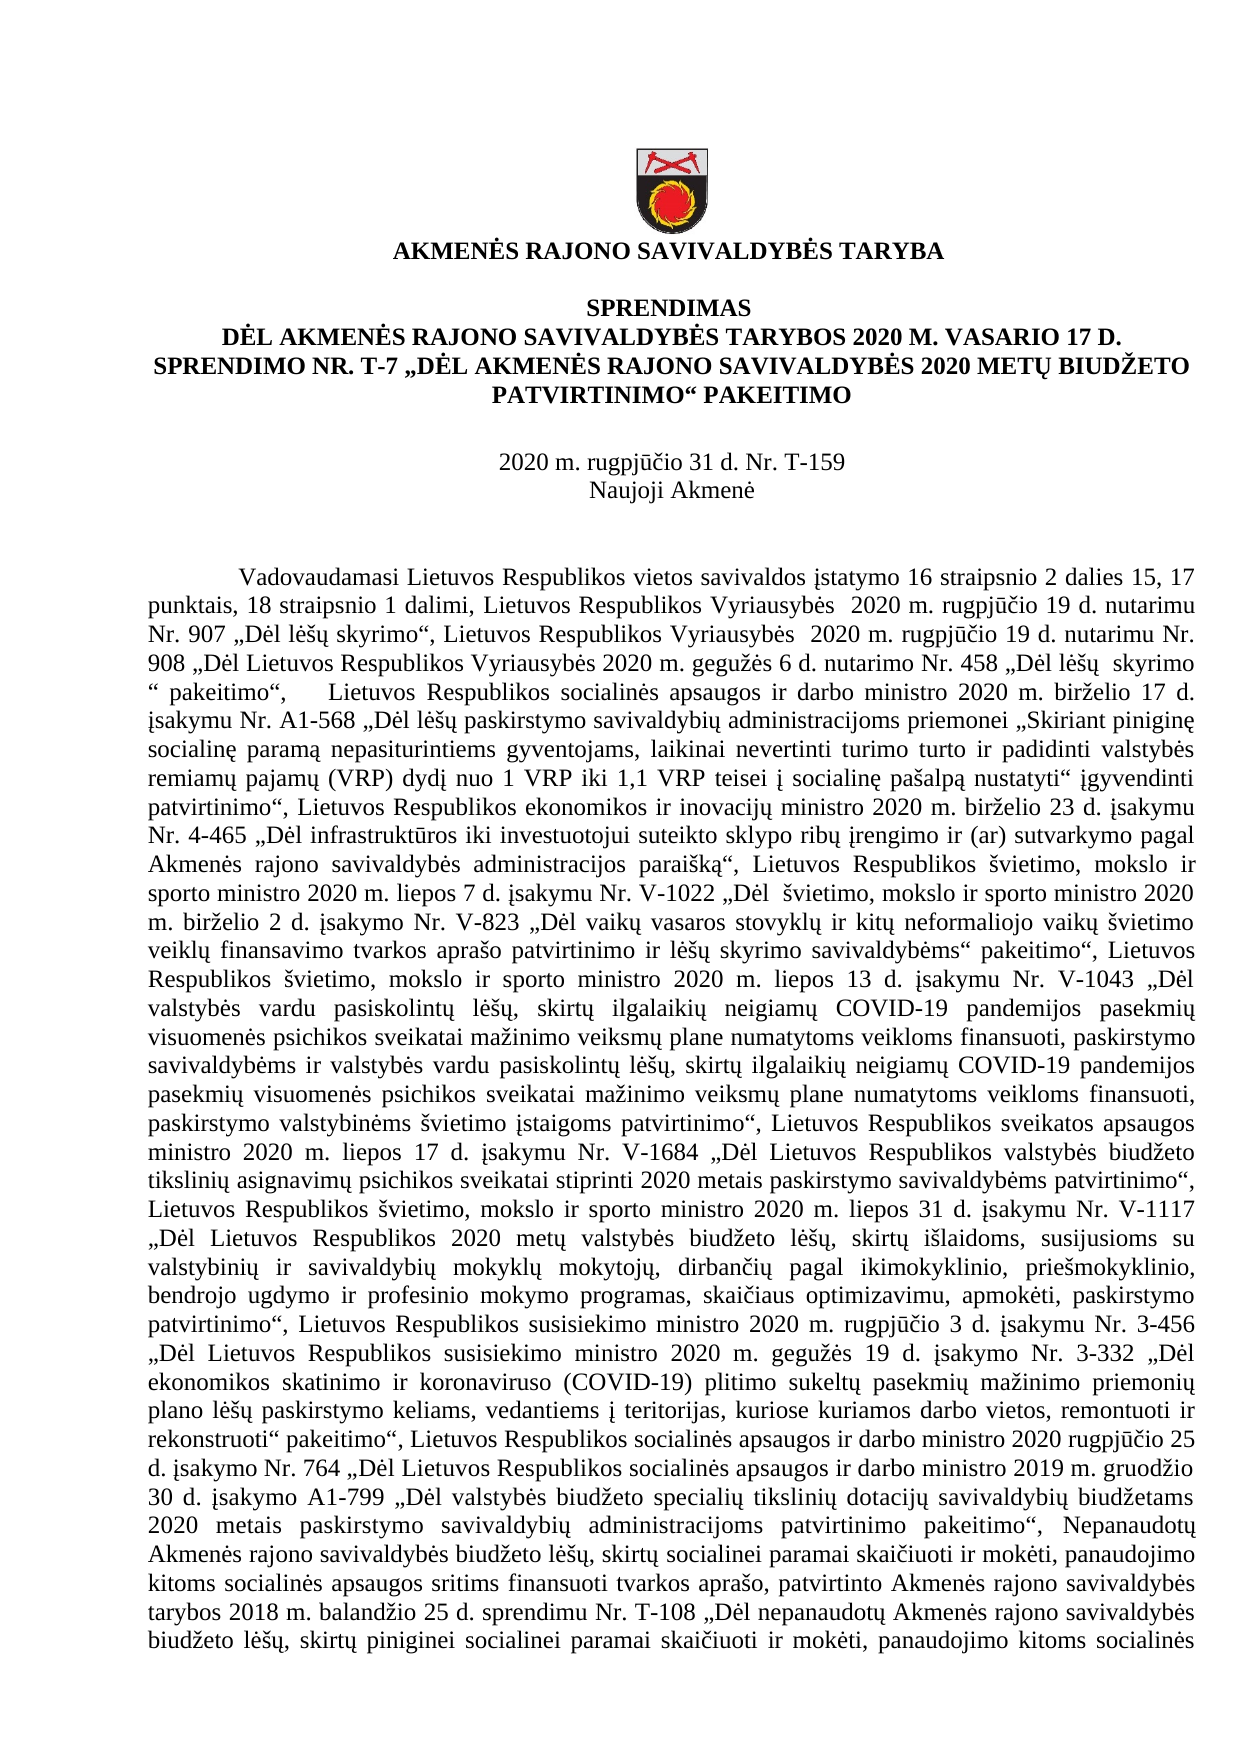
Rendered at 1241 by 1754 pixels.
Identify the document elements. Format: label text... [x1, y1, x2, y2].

text AKMENĖS RAJONO SAVIVALDYBĖS TARYBA [148, 236, 1196, 265]
text Naujoji Akmenė [148, 476, 1196, 504]
text DĖL AKMENĖS RAJONO SAVIVALDYBĖS TARYBOS 2020 M. VASARIO 17 D. SPRENDIMO NR. T-7 „DĖL AKMENĖS RAJONO SAVIVALDYBĖS 2020 METŲ BIUDŽETO PATVIRTINIMO“ PAKEITIMO [148, 322, 1196, 408]
text SPRENDIMAS [148, 293, 1196, 322]
text Vadovaudamasi Lietuvos Respublikos vietos savivaldos įstatymo 16 straipsnio 2 dalies 15, 17 punktais, 18 straipsnio 1 dalimi, Lietuvos Respublikos Vyriausybės 2020 m. rugpjūčio 19 d. nutarimu Nr. 907 „Dėl lėšų skyrimo“, Lietuvos Respublikos Vyriausybės 2020 m. rugpjūčio 19 d. nutarimu Nr. 908 „Dėl Lietuvos Respublikos Vyriausybės 2020 m. gegužės 6 d. nutarimo Nr. 458 „Dėl lėšų skyrimo “ pakeitimo“, Lietuvos Respublikos socialinės apsaugos ir darbo ministro 2020 m. birželio 17 d. įsakymu Nr. A1-568 „Dėl lėšų paskirstymo savivaldybių administracijoms priemonei „Skiriant piniginę socialinę paramą nepasiturintiems gyventojams, laikinai nevertinti turimo turto ir padidinti valstybės remiamų pajamų (VRP) dydį nuo 1 VRP iki 1,1 VRP teisei į socialinę pašalpą nustatyti“ įgyvendinti patvirtinimo“, Lietuvos Respublikos ekonomikos ir inovacijų ministro 2020 m. birželio 23 d. įsakymu Nr. 4-465 „Dėl infrastruktūros iki investuotojui suteikto sklypo ribų įrengimo ir (ar) sutvarkymo pagal Akmenės rajono savivaldybės administracijos paraišką“, Lietuvos Respublikos švietimo, mokslo ir sporto ministro 2020 m. liepos 7 d. įsakymu Nr. V-1022 „Dėl švietimo, mokslo ir sporto ministro 2020 m. birželio 2 d. įsakymo Nr. V-823 „Dėl vaikų vasaros stovyklų ir kitų neformaliojo vaikų švietimo veiklų finansavimo tvarkos aprašo patvirtinimo ir lėšų skyrimo savivaldybėms“ pakeitimo“, Lietuvos Respublikos švietimo, mokslo ir sporto ministro 2020 m. liepos 13 d. įsakymu Nr. V-1043 „Dėl valstybės vardu pasiskolintų lėšų, skirtų ilgalaikių neigiamų COVID-19 pandemijos pasekmių visuomenės psichikos sveikatai mažinimo veiksmų plane numatytoms veikloms finansuoti, paskirstymo savivaldybėms ir valstybės vardu pasiskolintų lėšų, skirtų ilgalaikių neigiamų COVID-19 pandemijos pasekmių visuomenės psichikos sveikatai mažinimo veiksmų plane numatytoms veikloms finansuoti, paskirstymo valstybinėms švietimo įstaigoms patvirtinimo“, Lietuvos Respublikos sveikatos apsaugos ministro 2020 m. liepos 17 d. įsakymu Nr. V-1684 „Dėl Lietuvos Respublikos valstybės biudžeto tikslinių asignavimų psichikos sveikatai stiprinti 2020 metais paskirstymo savivaldybėms patvirtinimo“, Lietuvos Respublikos švietimo, mokslo ir sporto ministro 2020 m. liepos 31 d. įsakymu Nr. V-1117 „Dėl Lietuvos Respublikos 2020 metų valstybės biudžeto lėšų, skirtų išlaidoms, susijusioms su valstybinių ir savivaldybių mokyklų mokytojų, dirbančių pagal ikimokyklinio, priešmokyklinio, bendrojo ugdymo ir profesinio mokymo programas, skaičiaus optimizavimu, apmokėti, paskirstymo patvirtinimo“, Lietuvos Respublikos susisiekimo ministro 2020 m. rugpjūčio 3 d. įsakymu Nr. 3-456 „Dėl Lietuvos Respublikos susisiekimo ministro 2020 m. gegužės 19 d. įsakymo Nr. 3-332 „Dėl ekonomikos skatinimo ir koronaviruso (COVID-19) plitimo sukeltų pasekmių mažinimo priemonių plano lėšų paskirstymo keliams, vedantiems į teritorijas, kuriose kuriamos darbo vietos, remontuoti ir rekonstruoti“ pakeitimo“, Lietuvos Respublikos socialinės apsaugos ir darbo ministro 2020 rugpjūčio 25 d. įsakymo Nr. 764 „Dėl Lietuvos Respublikos socialinės apsaugos ir darbo ministro 2019 m. gruodžio 30 d. įsakymo A1-799 „Dėl valstybės biudžeto specialių tikslinių dotacijų savivaldybių biudžetams 2020 metais paskirstymo savivaldybių administracijoms patvirtinimo pakeitimo“, Nepanaudotų Akmenės rajono savivaldybės biudžeto lėšų, skirtų socialinei paramai skaičiuoti ir mokėti, panaudojimo kitoms socialinės apsaugos sritims finansuoti tvarkos aprašo, patvirtinto Akmenės rajono savivaldybės tarybos 2018 m. balandžio 25 d. sprendimu Nr. T-108 „Dėl nepanaudotų Akmenės rajono savivaldybės biudžeto lėšų, skirtų piniginei socialinei paramai skaičiuoti ir mokėti, panaudojimo kitoms socialinės [148, 562, 1196, 1654]
text 2020 m. rugpjūčio 31 d. Nr. T-159 [148, 447, 1196, 476]
